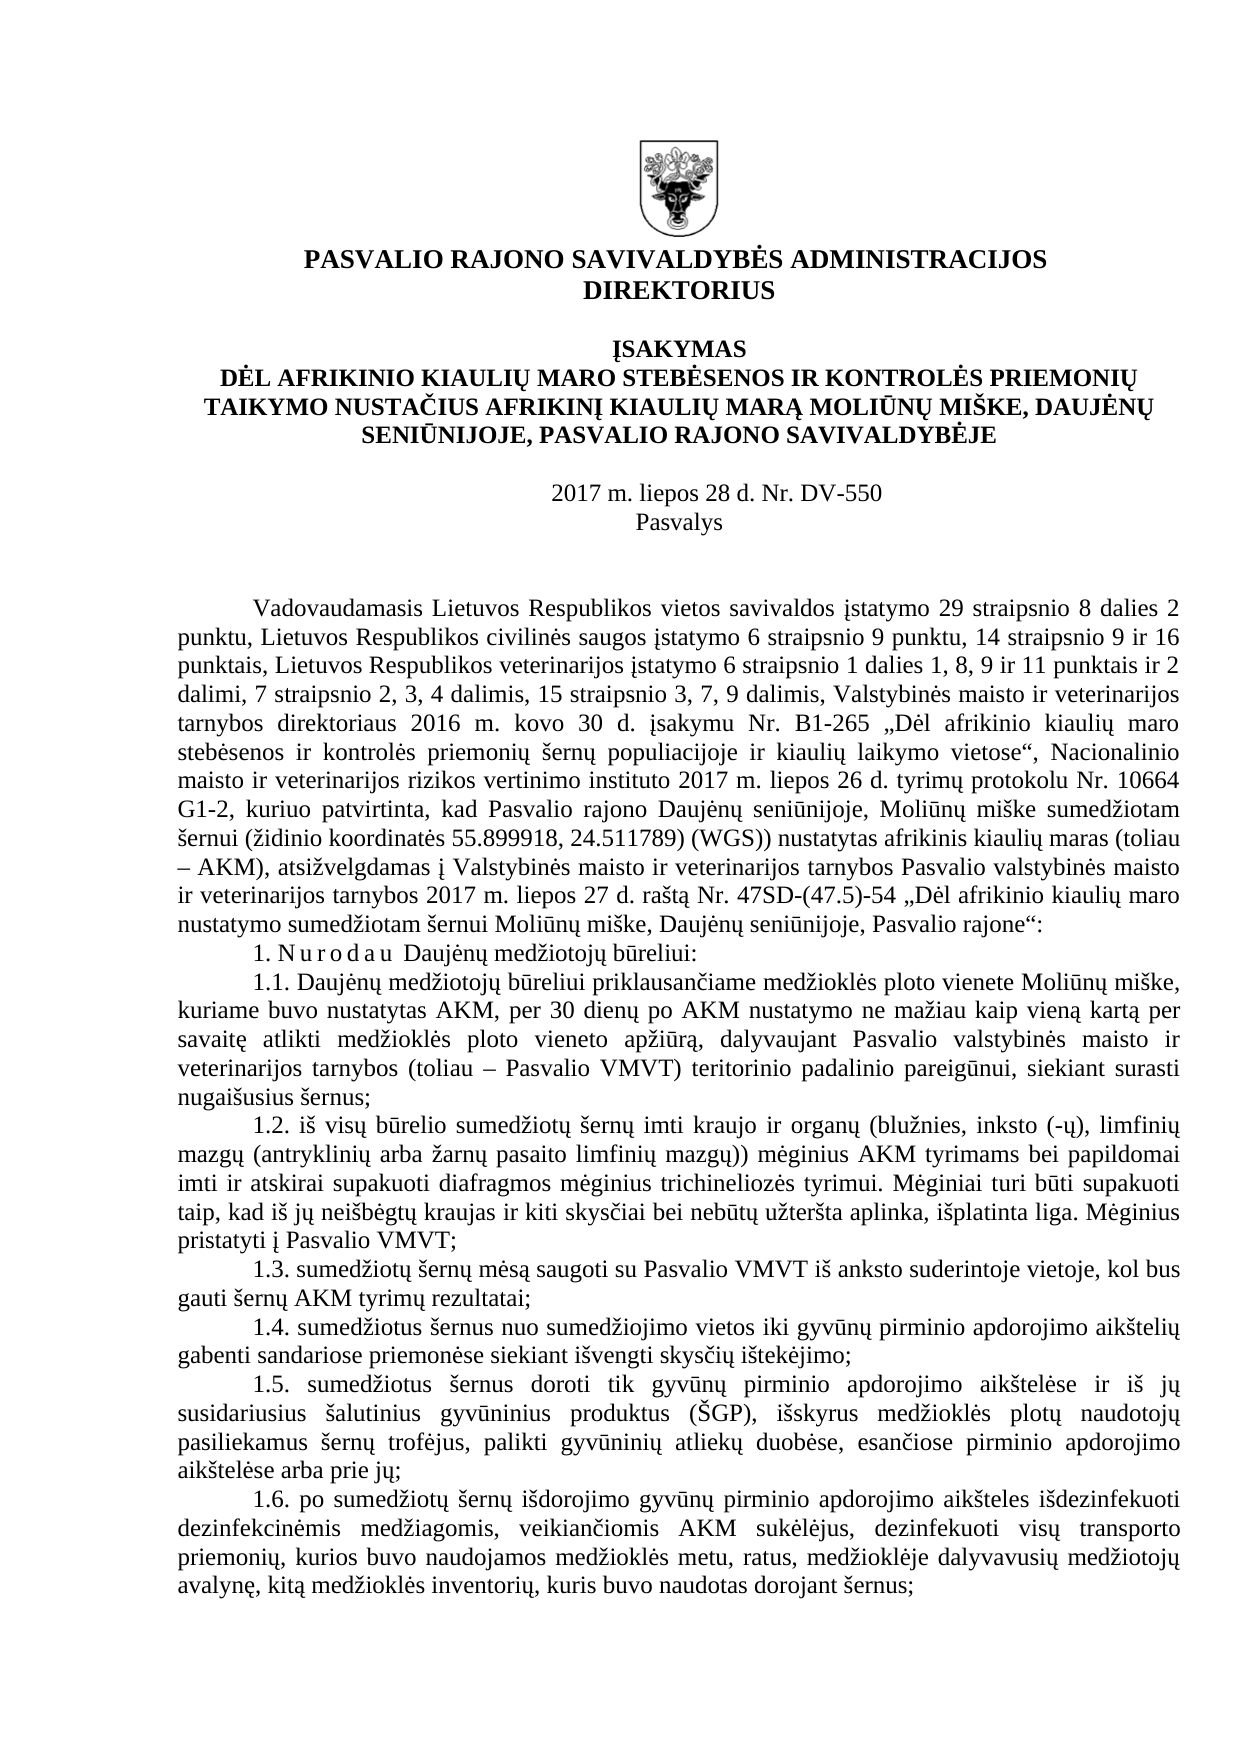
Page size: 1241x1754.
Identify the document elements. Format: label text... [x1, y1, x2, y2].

text 1.6. po sumedžiotų šernų išdorojimo gyvūnų pirminio apdorojimo aikšteles išdezinfekuoti dezinfekcinėmis medžiagomis, veikiančiomis AKM sukėlėjus, dezinfekuoti visų transporto priemonių, kurios buvo naudojamos medžioklės metu, ratus, medžioklėje dalyvavusių medžiotojų avalynę, kitą medžioklės inventorių, kuris buvo naudotas dorojant šernus; [177, 1484, 1181, 1599]
text 1.3. sumedžiotų šernų mėsą saugoti su Pasvalio VMVT iš anksto suderintoje vietoje, kol bus gauti šernų AKM tyrimų rezultatai; [177, 1254, 1181, 1312]
text 2017 m. liepos 28 d. Nr. DV-550 [177, 478, 1181, 507]
text 1.2. iš visų būrelio sumedžiotų šernų imti kraujo ir organų (blužnies, inksto (-ų), limfinių mazgų (antryklinių arba žarnų pasaito limfinių mazgų)) mėginius AKM tyrimams bei papildomai imti ir atskirai supakuoti diafragmos mėginius trichineliozės tyrimui. Mėginiai turi būti supakuoti taip, kad iš jų neišbėgtų kraujas ir kiti skysčiai bei nebūtų užteršta aplinka, išplatinta liga. Mėginius pristatyti į Pasvalio VMVT; [177, 1110, 1181, 1254]
text Vadovaudamasis Lietuvos Respublikos vietos savivaldos įstatymo 29 straipsnio 8 dalies 2 punktu, Lietuvos Respublikos civilinės saugos įstatymo 6 straipsnio 9 punktu, 14 straipsnio 9 ir 16 punktais, Lietuvos Respublikos veterinarijos įstatymo 6 straipsnio 1 dalies 1, 8, 9 ir 11 punktais ir 2 dalimi, 7 straipsnio 2, 3, 4 dalimis, 15 straipsnio 3, 7, 9 dalimis, Valstybinės maisto ir veterinarijos tarnybos direktoriaus 2016 m. kovo 30 d. įsakymu Nr. B1-265 „Dėl afrikinio kiaulių maro stebėsenos ir kontrolės priemonių šernų populiacijoje ir kiaulių laikymo vietose“, Nacionalinio maisto ir veterinarijos rizikos vertinimo instituto 2017 m. liepos 26 d. tyrimų protokolu Nr. 10664 G1-2, kuriuo patvirtinta, kad Pasvalio rajono Daujėnų seniūnijoje, Moliūnų miške sumedžiotam šernui (židinio koordinatės 55.899918, 24.511789) (WGS)) nustatytas afrikinis kiaulių maras (toliau – AKM), atsižvelgdamas į Valstybinės maisto ir veterinarijos tarnybos Pasvalio valstybinės maisto ir veterinarijos tarnybos 2017 m. liepos 27 d. raštą Nr. 47SD-(47.5)-54 „Dėl afrikinio kiaulių maro nustatymo sumedžiotam šernui Moliūnų miške, Daujėnų seniūnijoje, Pasvalio rajone“: [177, 593, 1181, 938]
text direktorius [177, 274, 1181, 305]
text 1.5. sumedžiotus šernus doroti tik gyvūnų pirminio apdorojimo aikštelėse ir iš jų susidariusius šalutinius gyvūninius produktus (ŠGP), išskyrus medžioklės plotų naudotojų pasiliekamus šernų trofėjus, palikti gyvūninių atliekų duobėse, esančiose pirminio apdorojimo aikštelėse arba prie jų; [177, 1369, 1181, 1484]
text 1.4. sumedžiotus šernus nuo sumedžiojimo vietos iki gyvūnų pirminio apdorojimo aikštelių gabenti sandariose priemonėse siekiant išvengti skysčių ištekėjimo; [177, 1312, 1181, 1369]
text 1. Nurodau Daujėnų medžiotojų būreliui: [177, 938, 1181, 967]
text Pasvalys [177, 507, 1181, 535]
text DĖL AFRIKINIO KIAULIŲ MARO STEBĖSENOS IR KONTROLĖS PRIEMONIŲ TAIKYMO NUSTAČIUS AFRIKINĮ KIAULIŲ MARĄ MOLIŪNŲ MIŠKE, DAUJĖNŲ SENIŪNIJOJE, PASVALIO RAJONO SAVIVALDYBĖJE [177, 363, 1181, 449]
text įsakymas [177, 334, 1181, 363]
text Pasvalio rajono savivaldybės administracijos [177, 243, 1181, 274]
text 1.1. Daujėnų medžiotojų būreliui priklausančiame medžioklės ploto vienete Moliūnų miške, kuriame buvo nustatytas AKM, per 30 dienų po AKM nustatymo ne mažiau kaip vieną kartą per savaitę atlikti medžioklės ploto vieneto apžiūrą, dalyvaujant Pasvalio valstybinės maisto ir veterinarijos tarnybos (toliau – Pasvalio VMVT) teritorinio padalinio pareigūnui, siekiant surasti nugaišusius šernus; [177, 967, 1181, 1110]
